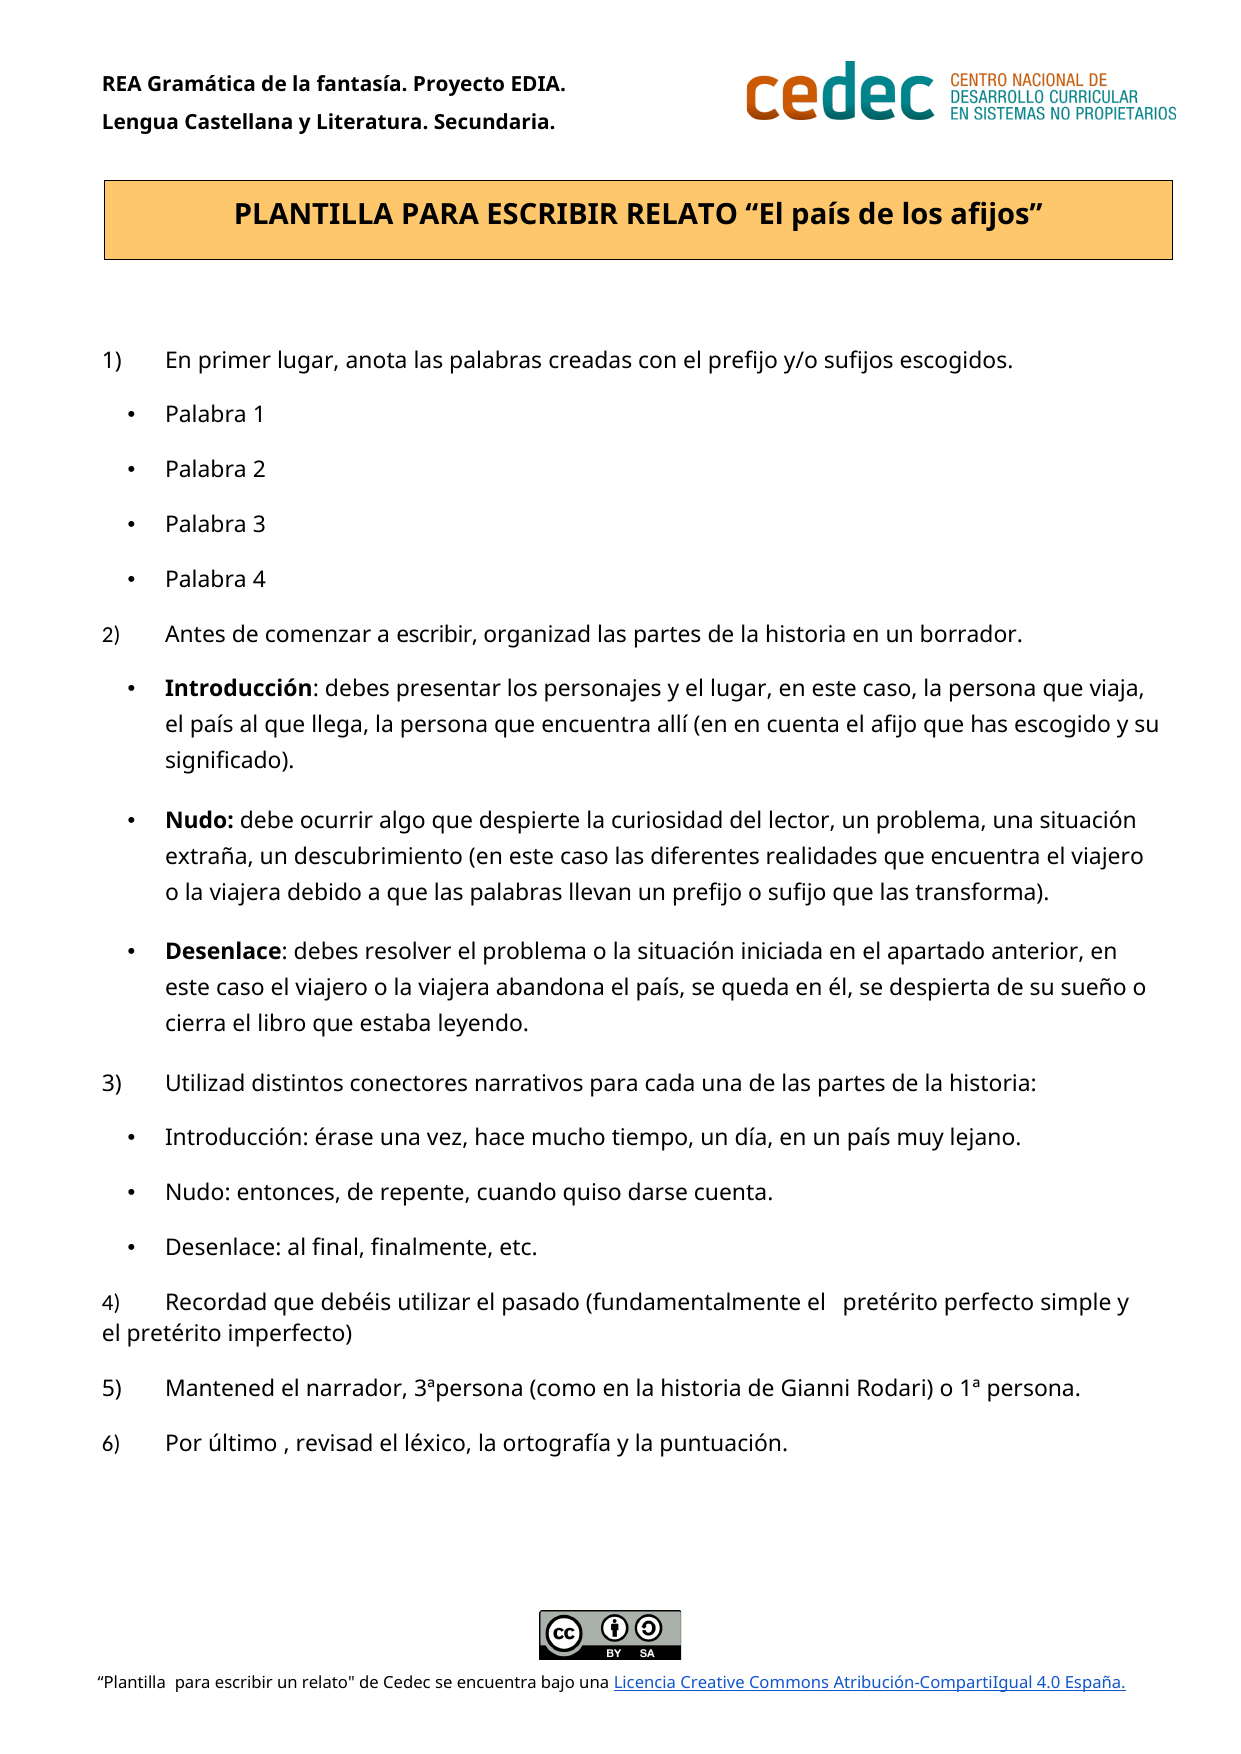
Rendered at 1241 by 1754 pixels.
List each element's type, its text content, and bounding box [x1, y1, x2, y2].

list Palabra 2 [127, 453, 1163, 484]
picture [746, 61, 1176, 120]
list Desenlace: debes resolver el problema o la situación iniciada en el apartado anterior, en este caso el viajero o la viajera abandona el país, se queda en él, se despierta de su sueño o cierra el libro que estaba leyendo. [127, 935, 1163, 1038]
list Utilizad distintos conectores narrativos para cada una de las partes de la historia: [102, 1066, 1151, 1098]
list Desenlace: al final, finalmente, etc. [127, 1231, 1163, 1262]
list Palabra 1 [127, 398, 1163, 430]
list Antes de comenzar a escribir, organizad las partes de la historia en un borrador. [102, 618, 1151, 649]
list Mantened el narrador, 3ªpersona (como en la historia de Gianni Rodari) o 1ª persona. [102, 1372, 1151, 1403]
list Nudo: debe ocurrir algo que despierte la curiosidad del lector, un problema, una situación extraña, un descubrimiento (en este caso las diferentes realidades que encuentra el viajero o la viajera debido a que las palabras llevan un prefijo o sufijo que las transforma). [127, 804, 1163, 907]
list Introducción: debes presentar los personajes y el lugar, en este caso, la persona que viaja, el país al que llega, la persona que encuentra allí (en en cuenta el afijo que has escogido y su significado). [127, 672, 1163, 776]
list Por último , revisad el léxico, la ortografía y la puntuación. [102, 1426, 1151, 1458]
table_header PLANTILLA PARA ESCRIBIR RELATO “El país de los afijos” [105, 181, 1172, 259]
list Palabra 4 [127, 563, 1163, 594]
list En primer lugar, anota las palabras creadas con el prefijo y/o sufijos escogidos. [102, 344, 1151, 375]
list Recordad que debéis utilizar el pasado (fundamentalmente el pretérito perfecto simple y el pretérito imperfecto) [102, 1286, 1151, 1348]
list Nudo: entonces, de repente, cuando quiso darse cuenta. [127, 1176, 1163, 1207]
list Introducción: érase una vez, hace mucho tiempo, un día, en un país muy lejano. [127, 1121, 1163, 1152]
picture [539, 1610, 682, 1660]
list Palabra 3 [127, 508, 1163, 539]
